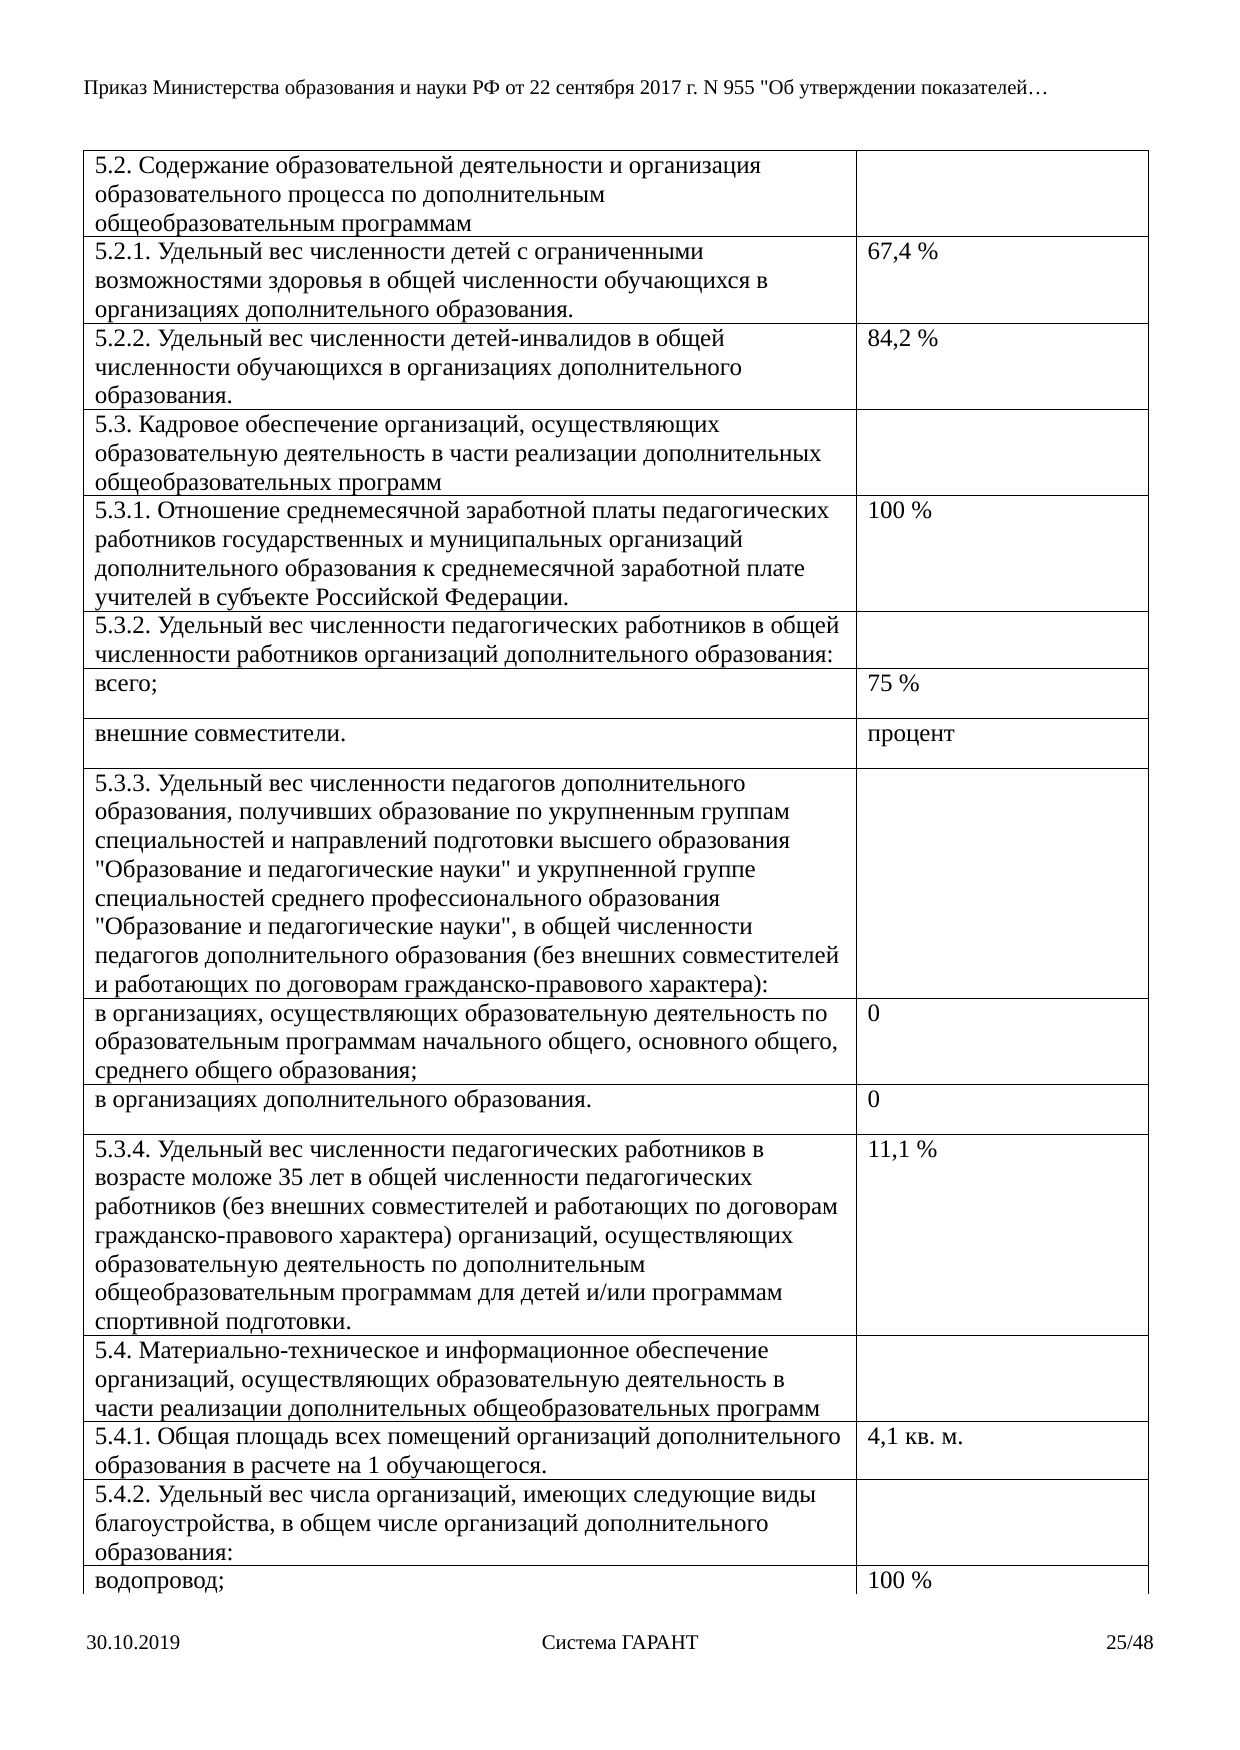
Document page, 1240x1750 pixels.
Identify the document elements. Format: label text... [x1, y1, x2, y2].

table_cell 100 % [857, 1566, 1148, 1594]
table_cell 5.2. Содержание образовательной деятельности и организация образовательного процесса по дополнительным общеобразовательным программам [84, 151, 856, 236]
table_cell 5.4. Материально-техническое и информационное обеспечение организаций, осуществляющих образовательную деятельность в части реализации дополнительных общеобразовательных программ [84, 1336, 856, 1421]
table_cell 67,4 % [857, 237, 1148, 323]
table_cell 5.3.1. Отношение среднемесячной заработной платы педагогических работников государственных и муниципальных организаций дополнительного образования к среднемесячной заработной плате учителей в субъекте Российской Федерации. [84, 496, 856, 611]
table_cell 100 % [857, 496, 1148, 611]
table_cell 0 [857, 999, 1148, 1084]
table_cell [857, 769, 1148, 998]
table_cell процент [857, 719, 1148, 767]
table_cell 5.3.2. Удельный вес численности педагогических работников в общей численности работников организаций дополнительного образования: [84, 612, 856, 668]
table_cell 11,1 % [857, 1135, 1148, 1335]
table_cell 5.3.4. Удельный вес численности педагогических работников в возрасте моложе 35 лет в общей численности педагогических работников (без внешних совместителей и работающих по договорам гражданско-правового характера) организаций, осуществляющих образовательную деятельность по дополнительным общеобразовательным программам для детей и/или программам спортивной подготовки. [84, 1135, 856, 1335]
table_cell в организациях, осуществляющих образовательную деятельность по образовательным программам начального общего, основного общего, среднего общего образования; [84, 999, 856, 1084]
table_cell [857, 1336, 1148, 1421]
table_cell 5.2.1. Удельный вес численности детей с ограниченными возможностями здоровья в общей численности обучающихся в организациях дополнительного образования. [84, 237, 856, 323]
table_cell 5.3. Кадровое обеспечение организаций, осуществляющих образовательную деятельность в части реализации дополнительных общеобразовательных программ [84, 410, 856, 495]
table_cell [857, 1480, 1148, 1565]
table_cell [857, 151, 1148, 236]
table_cell 5.4.2. Удельный вес числа организаций, имеющих следующие виды благоустройства, в общем числе организаций дополнительного образования: [84, 1480, 856, 1565]
table_cell всего; [84, 669, 856, 718]
table_cell [857, 612, 1148, 668]
table_cell 75 % [857, 669, 1148, 718]
table_cell 5.4.1. Общая площадь всех помещений организаций дополнительного образования в расчете на 1 обучающегося. [84, 1422, 856, 1479]
table_cell 4,1 кв. м. [857, 1422, 1148, 1479]
table_cell 84,2 % [857, 324, 1148, 409]
table_cell 5.3.3. Удельный вес численности педагогов дополнительного образования, получивших образование по укрупненным группам специальностей и направлений подготовки высшего образования "Образование и педагогические науки" и укрупненной группе специальностей среднего профессионального образования "Образование и педагогические науки", в общей численности педагогов дополнительного образования (без внешних совместителей и работающих по договорам гражданско-правового характера): [84, 769, 856, 998]
table_cell в организациях дополнительного образования. [84, 1085, 856, 1134]
table_cell 0 [857, 1085, 1148, 1134]
table_cell [857, 410, 1148, 495]
table_cell водопровод; [84, 1566, 856, 1594]
table_cell 5.2.2. Удельный вес численности детей-инвалидов в общей численности обучающихся в организациях дополнительного образования. [84, 324, 856, 409]
table_cell внешние совместители. [84, 719, 856, 767]
